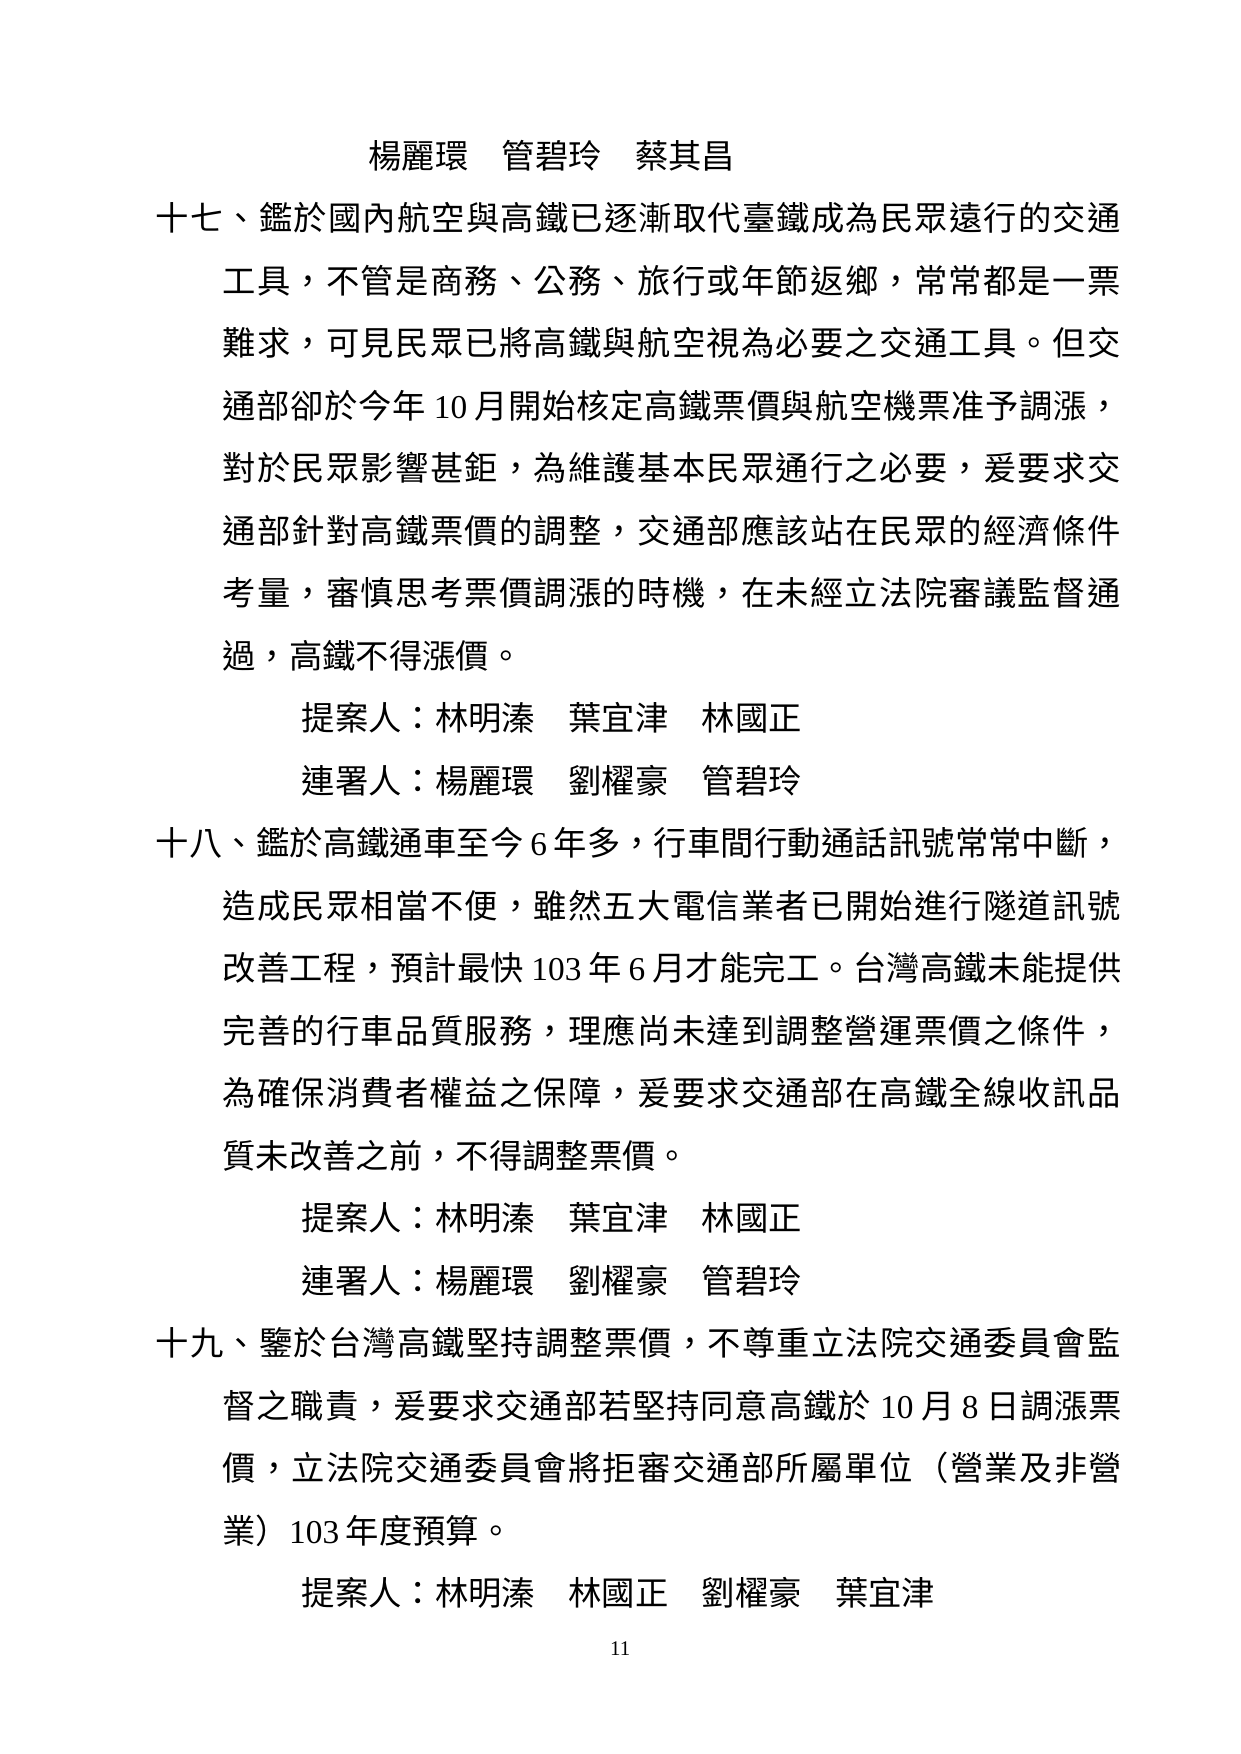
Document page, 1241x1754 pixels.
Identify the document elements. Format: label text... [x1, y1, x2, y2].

text 提案人：林明溱 林國正 劉櫂豪 葉宜津 [118, 1550, 1122, 1612]
text 提案人：林明溱 葉宜津 林國正 [118, 1175, 1122, 1237]
text 十八、鑑於高鐵通車至今6年多，行車間行動通話訊號常常中斷，造成民眾相當不便，雖然五大電信業者已開始進行隧道訊號改善工程，預計最快103年6月才能完工。台灣高鐵未能提供完善的行車品質服務，理應尚未達到調整營運票價之條件，為確保消費者權益之保障，爰要求交通部在高鐵全線收訊品質未改善之前，不得調整票價。 [156, 800, 1122, 1175]
text 連署人：楊麗環 劉櫂豪 管碧玲 [118, 1237, 1122, 1300]
text 楊麗環 管碧玲 蔡其昌 [118, 112, 1122, 175]
text 十九、鑒於台灣高鐵堅持調整票價，不尊重立法院交通委員會監督之職責，爰要求交通部若堅持同意高鐵於10月8日調漲票價，立法院交通委員會將拒審交通部所屬單位（營業及非營業）103年度預算。 [156, 1300, 1122, 1550]
text 連署人：楊麗環 劉櫂豪 管碧玲 [118, 737, 1122, 800]
text 提案人：林明溱 葉宜津 林國正 [118, 675, 1122, 737]
text 十七、鑑於國內航空與高鐵已逐漸取代臺鐵成為民眾遠行的交通工具，不管是商務、公務、旅行或年節返鄉，常常都是一票難求，可見民眾已將高鐵與航空視為必要之交通工具。但交通部卻於今年10月開始核定高鐵票價與航空機票准予調漲，對於民眾影響甚鉅，為維護基本民眾通行之必要，爰要求交通部針對高鐵票價的調整，交通部應該站在民眾的經濟條件考量，審慎思考票價調漲的時機，在未經立法院審議監督通過，高鐵不得漲價。 [156, 175, 1122, 675]
